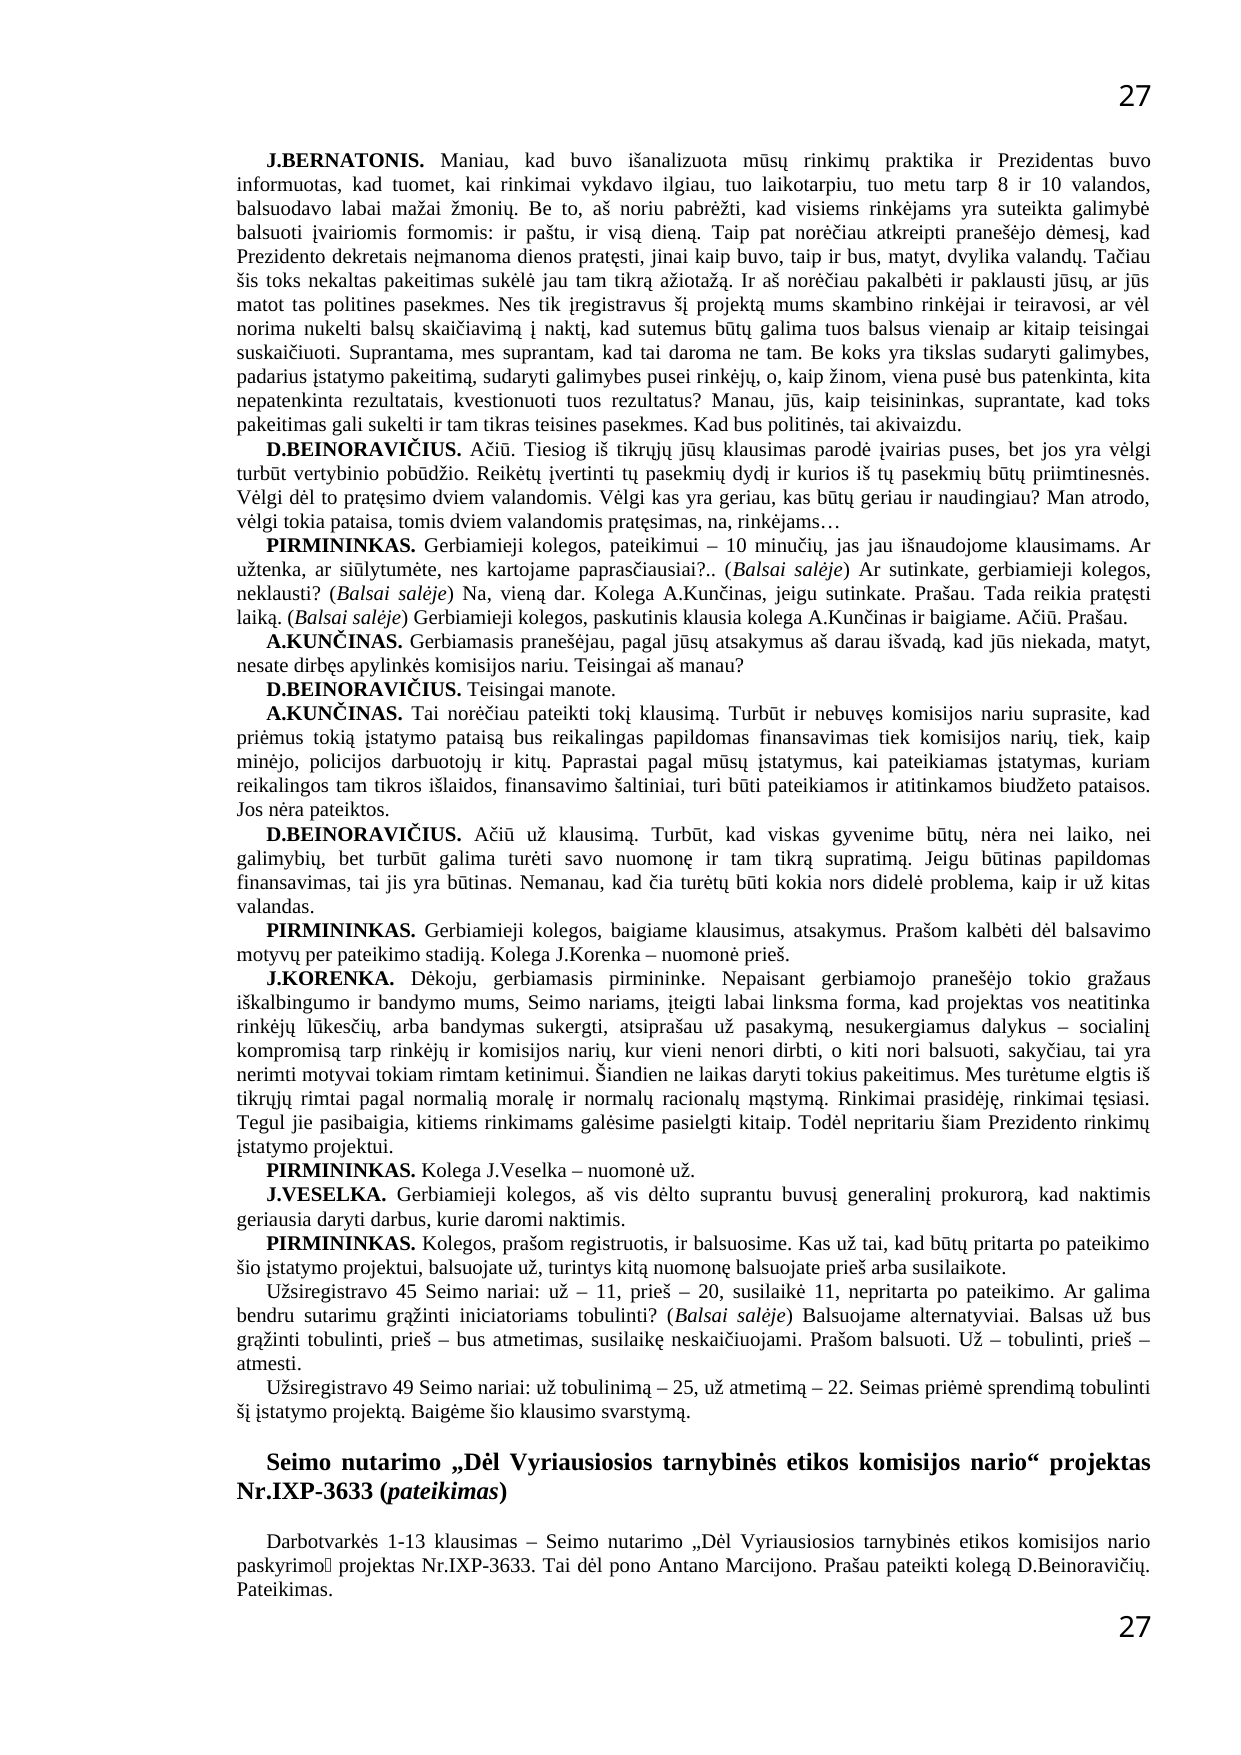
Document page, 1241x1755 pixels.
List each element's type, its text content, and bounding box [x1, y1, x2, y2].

text J.KORENKA. Dėkoju, gerbiamasis pirmininke. Nepaisant gerbiamojo pranešėjo tokio gražaus iškalbingumo ir bandymo mums, Seimo nariams, įteigti labai linksma forma, kad projektas vos neatitinka rinkėjų lūkesčių, arba bandymas sukergti, atsiprašau už pasakymą, nesukergiamus dalykus – socialinį kompromisą tarp rinkėjų ir komisijos narių, kur vieni nenori dirbti, o kiti nori balsuoti, sakyčiau, tai yra nerimti motyvai tokiam rimtam ketinimui. Šiandien ne laikas daryti tokius pakeitimus. Mes turėtume elgtis iš tikrųjų rimtai pagal normalią moralę ir normalų racionalų mąstymą. Rinkimai prasidėję, rinkimai tęsiasi. Tegul jie pasibaigia, kitiems rinkimams galėsime pasielgti kitaip. Todėl nepritariu šiam Prezidento rinkimų įstatymo projektui. [236, 966, 1152, 1158]
text J.VESELKA. Gerbiamieji kolegos, aš vis dėlto suprantu buvusį generalinį prokurorą, kad naktimis geriausia daryti darbus, kurie daromi naktimis. [236, 1182, 1152, 1231]
text Užsiregistravo 49 Seimo nariai: už tobulinimą – 25, už atmetimą – 22. Seimas priėmė sprendimą tobulinti šį įstatymo projektą. Baigėme šio klausimo svarstymą. [236, 1375, 1152, 1423]
text Užsiregistravo 45 Seimo nariai: už – 11, prieš – 20, susilaikė 11, nepritarta po pateikimo. Ar galima bendru sutarimu grąžinti iniciatoriams tobulinti? (Balsai salėje) Balsuojame alternatyviai. Balsas už bus grąžinti tobulinti, prieš – bus atmetimas, susilaikę neskaičiuojami. Prašom balsuoti. Už – tobulinti, prieš – atmesti. [236, 1279, 1152, 1375]
text J.BERNATONIS. Maniau, kad buvo išanalizuota mūsų rinkimų praktika ir Prezidentas buvo informuotas, kad tuomet, kai rinkimai vykdavo ilgiau, tuo laikotarpiu, tuo metu tarp 8 ir 10 valandos, balsuodavo labai mažai žmonių. Be to, aš noriu pabrėžti, kad visiems rinkėjams yra suteikta galimybė balsuoti įvairiomis formomis: ir paštu, ir visą dieną. Taip pat norėčiau atkreipti pranešėjo dėmesį, kad Prezidento dekretais neįmanoma dienos pratęsti, jinai kaip buvo, taip ir bus, matyt, dvylika valandų. Tačiau šis toks nekaltas pakeitimas sukėlė jau tam tikrą ažiotažą. Ir aš norėčiau pakalbėti ir paklausti jūsų, ar jūs matot tas politines pasekmes. Nes tik įregistravus šį projektą mums skambino rinkėjai ir teiravosi, ar vėl norima nukelti balsų skaičiavimą į naktį, kad sutemus būtų galima tuos balsus vienaip ar kitaip teisingai suskaičiuoti. Suprantama, mes suprantam, kad tai daroma ne tam. Be koks yra tikslas sudaryti galimybes, padarius įstatymo pakeitimą, sudaryti galimybes pusei rinkėjų, o, kaip žinom, viena pusė bus patenkinta, kita nepatenkinta rezultatais, kvestionuoti tuos rezultatus? Manau, jūs, kaip teisininkas, suprantate, kad toks pakeitimas gali sukelti ir tam tikras teisines pasekmes. Kad bus politinės, tai akivaizdu. [236, 148, 1152, 436]
text PIRMININKAS. Kolegos, prašom registruotis, ir balsuosime. Kas už tai, kad būtų pritarta po pateikimo šio įstatymo projektui, balsuojate už, turintys kitą nuomonę balsuojate prieš arba susilaikote. [236, 1231, 1152, 1279]
text Seimo nutarimo „Dėl Vyriausiosios tarnybinės etikos komisijos nario“ projektas Nr.IXP-3633 (pateikimas) [236, 1447, 1152, 1504]
text PIRMININKAS. Kolega J.Veselka – nuomonė už. [236, 1158, 1152, 1182]
text D.BEINORAVIČIUS. Ačiū už klausimą. Turbūt, kad viskas gyvenime būtų, nėra nei laiko, nei galimybių, bet turbūt galima turėti savo nuomonę ir tam tikrą supratimą. Jeigu būtinas papildomas finansavimas, tai jis yra būtinas. Nemanau, kad čia turėtų būti kokia nors didelė problema, kaip ir už kitas valandas. [236, 821, 1152, 918]
text A.KUNČINAS. Gerbiamasis pranešėjau, pagal jūsų atsakymus aš darau išvadą, kad jūs niekada, matyt, nesate dirbęs apylinkės komisijos nariu. Teisingai aš manau? [236, 629, 1152, 677]
text D.BEINORAVIČIUS. Teisingai manote. [236, 677, 1152, 701]
text Darbotvarkės 1-13 klausimas – Seimo nutarimo „Dėl Vyriausiosios tarnybinės etikos komisijos nario paskyrimo projektas Nr.IXP-3633. Tai dėl pono Antano Marcijono. Prašau pateikti kolegą D.Beinoravičių. Pateikimas. [236, 1529, 1152, 1601]
text PIRMININKAS. Gerbiamieji kolegos, baigiame klausimus, atsakymus. Prašom kalbėti dėl balsavimo motyvų per pateikimo stadiją. Kolega J.Korenka – nuomonė prieš. [236, 918, 1152, 966]
text A.KUNČINAS. Tai norėčiau pateikti tokį klausimą. Turbūt ir nebuvęs komisijos nariu suprasite, kad priėmus tokią įstatymo pataisą bus reikalingas papildomas finansavimas tiek komisijos narių, tiek, kaip minėjo, policijos darbuotojų ir kitų. Paprastai pagal mūsų įstatymus, kai pateikiamas įstatymas, kuriam reikalingos tam tikros išlaidos, finansavimo šaltiniai, turi būti pateikiamos ir atitinkamos biudžeto pataisos. Jos nėra pateiktos. [236, 701, 1152, 821]
text D.BEINORAVIČIUS. Ačiū. Tiesiog iš tikrųjų jūsų klausimas parodė įvairias puses, bet jos yra vėlgi turbūt vertybinio pobūdžio. Reikėtų įvertinti tų pasekmių dydį ir kurios iš tų pasekmių būtų priimtinesnės. Vėlgi dėl to pratęsimo dviem valandomis. Vėlgi kas yra geriau, kas būtų geriau ir naudingiau? Man atrodo, vėlgi tokia pataisa, tomis dviem valandomis pratęsimas, na, rinkėjams… [236, 436, 1152, 533]
text PIRMININKAS. Gerbiamieji kolegos, pateikimui – 10 minučių, jas jau išnaudojome klausimams. Ar užtenka, ar siūlytumėte, nes kartojame paprasčiausiai?.. (Balsai salėje) Ar sutinkate, gerbiamieji kolegos, neklausti? (Balsai salėje) Na, vieną dar. Kolega A.Kunčinas, jeigu sutinkate. Prašau. Tada reikia pratęsti laiką. (Balsai salėje) Gerbiamieji kolegos, paskutinis klausia kolega A.Kunčinas ir baigiame. Ačiū. Prašau. [236, 533, 1152, 629]
